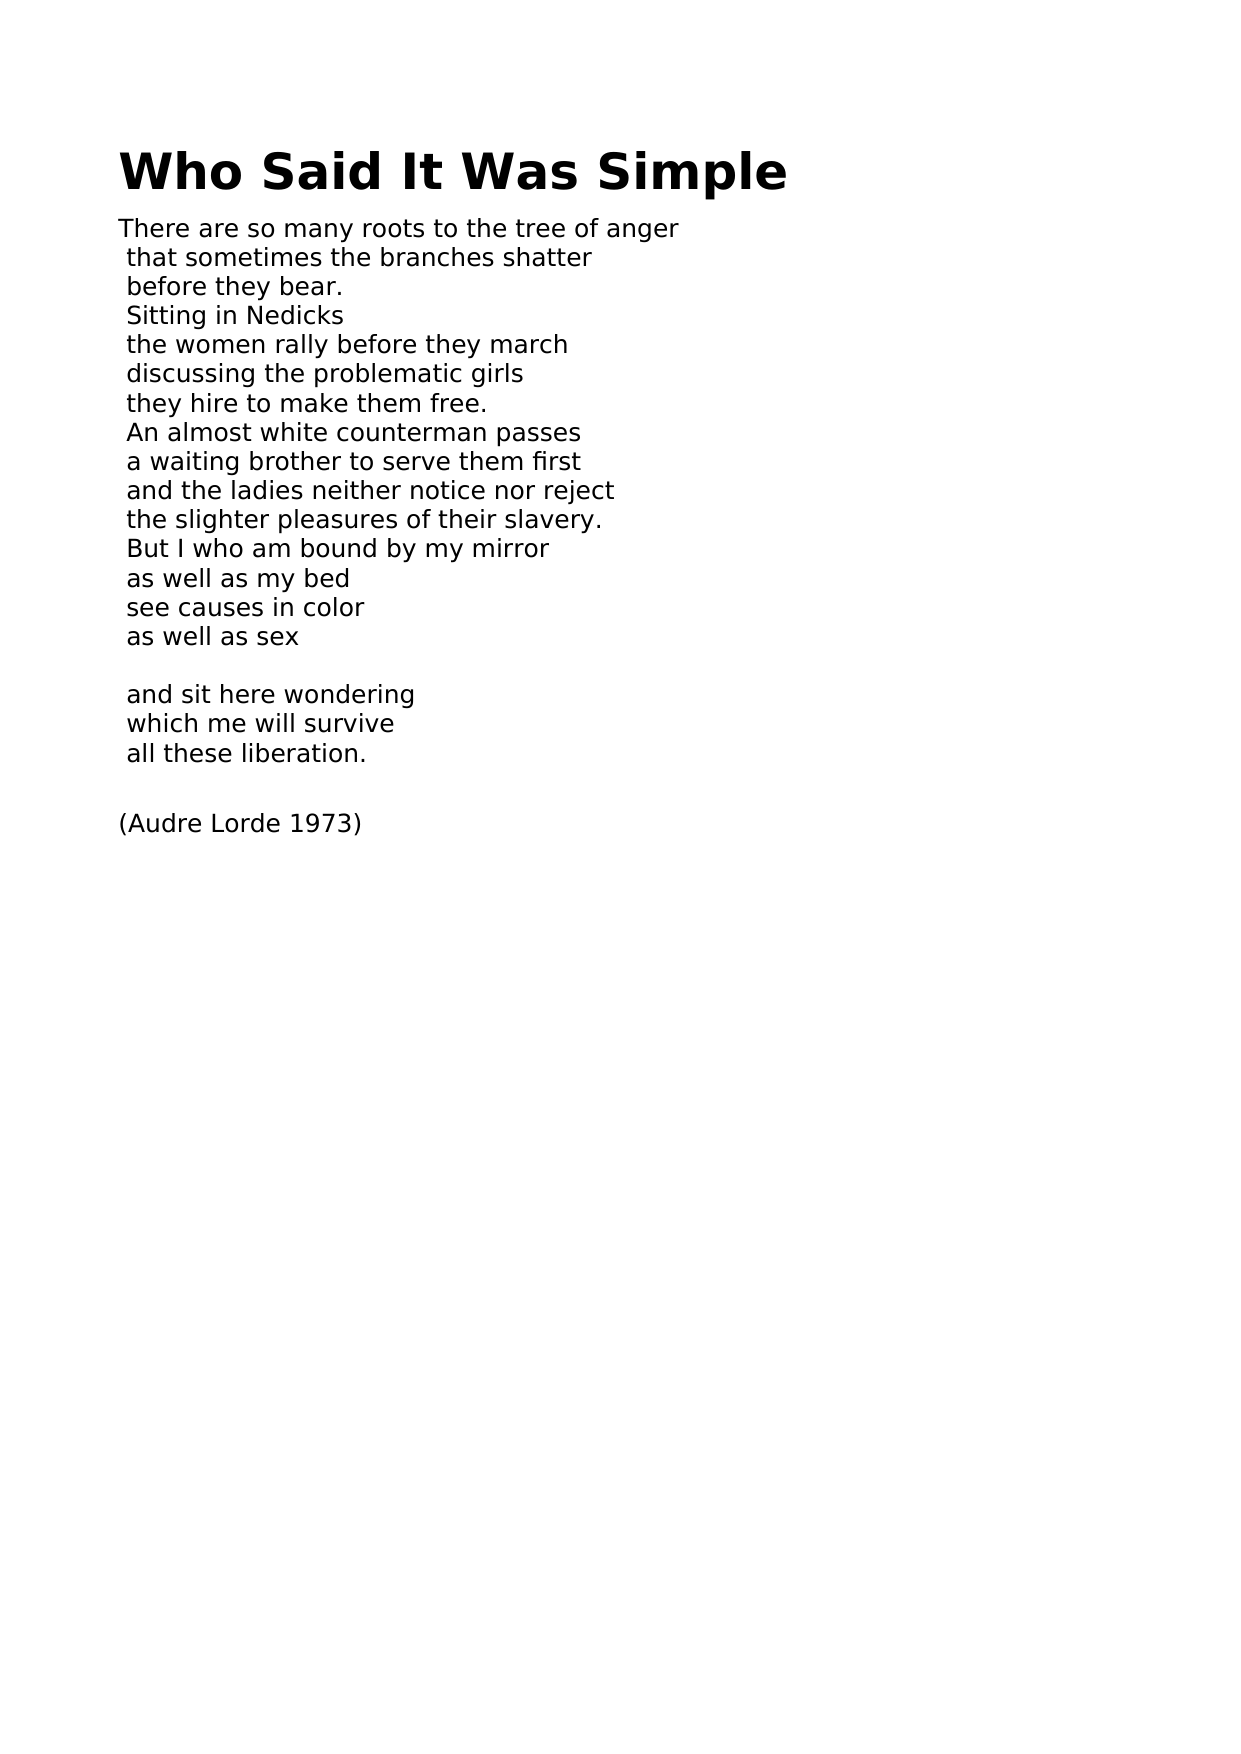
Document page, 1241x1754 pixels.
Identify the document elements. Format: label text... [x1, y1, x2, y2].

subtitle Who Said It Was Simple [118, 143, 1122, 201]
text (Audre Lorde 1973) [118, 810, 1122, 868]
text There are so many roots to the tree of anger that sometimes the branches shatter before they bear. Sitting in Nedicks the women rally before they march discussing the problematic girls they hire to make them free. An almost white counterman passes a waiting brother to serve them first and the ladies neither notice nor reject the slighter pleasures of their slavery. But I who am bound by my mirror as well as my bed see causes in color as well as sex and sit here wondering which me will survive all these liberation. [118, 214, 1122, 797]
